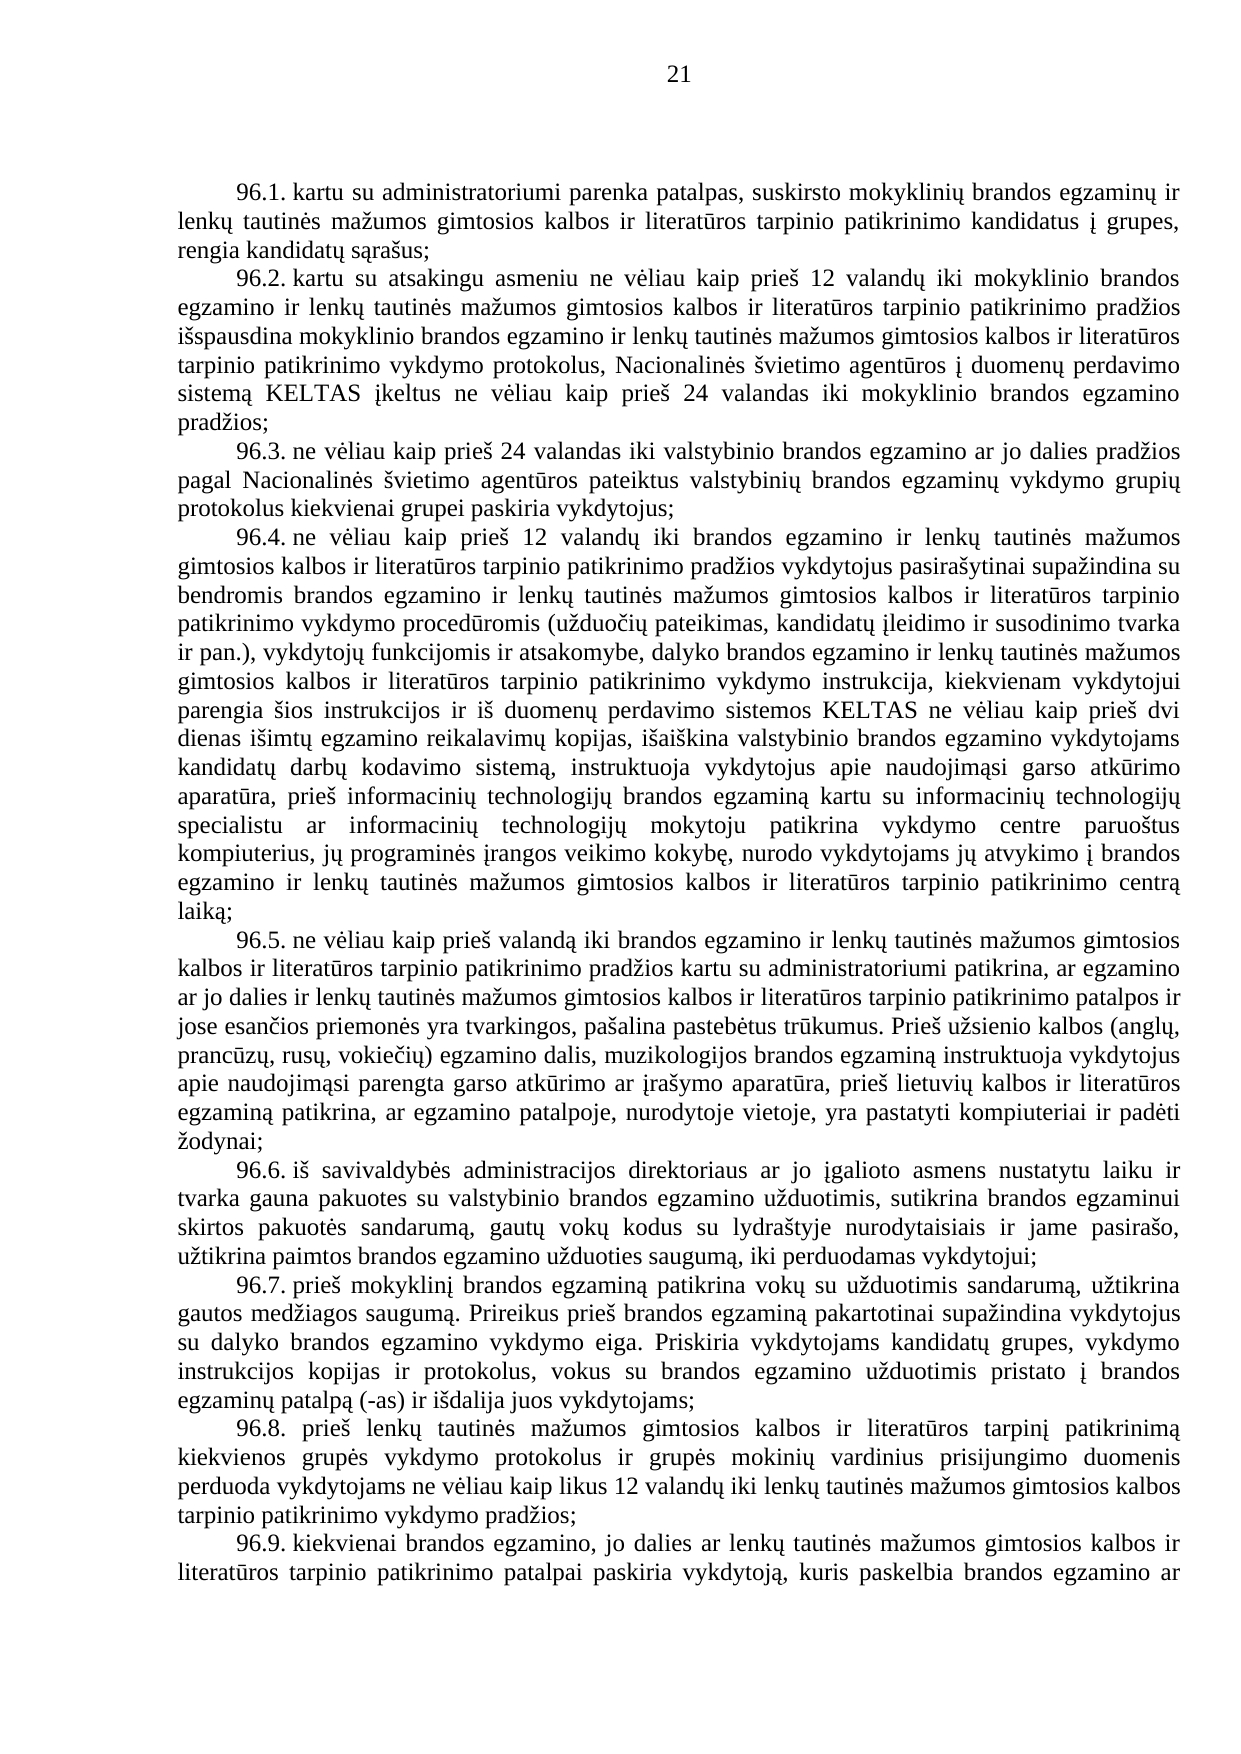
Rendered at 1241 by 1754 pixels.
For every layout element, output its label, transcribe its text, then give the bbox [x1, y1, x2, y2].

text 96.3. ne vėliau kaip prieš 24 valandas iki valstybinio brandos egzamino ar jo dalies pradžios pagal Nacionalinės švietimo agentūros pateiktus valstybinių brandos egzaminų vykdymo grupių protokolus kiekvienai grupei paskiria vykdytojus; [177, 436, 1181, 522]
text 96.2. kartu su atsakingu asmeniu ne vėliau kaip prieš 12 valandų iki mokyklinio brandos egzamino ir lenkų tautinės mažumos gimtosios kalbos ir literatūros tarpinio patikrinimo pradžios išspausdina mokyklinio brandos egzamino ir lenkų tautinės mažumos gimtosios kalbos ir literatūros tarpinio patikrinimo vykdymo protokolus, Nacionalinės švietimo agentūros į duomenų perdavimo sistemą KELTAS įkeltus ne vėliau kaip prieš 24 valandas iki mokyklinio brandos egzamino pradžios; [177, 263, 1181, 436]
text 96.8. prieš lenkų tautinės mažumos gimtosios kalbos ir literatūros tarpinį patikrinimą kiekvienos grupės vykdymo protokolus ir grupės mokinių vardinius prisijungimo duomenis perduoda vykdytojams ne vėliau kaip likus 12 valandų iki lenkų tautinės mažumos gimtosios kalbos tarpinio patikrinimo vykdymo pradžios; [177, 1413, 1181, 1528]
text 96.9. kiekvienai brandos egzamino, jo dalies ar lenkų tautinės mažumos gimtosios kalbos ir literatūros tarpinio patikrinimo patalpai paskiria vykdytoją, kuris paskelbia brandos egzamino ar [177, 1528, 1181, 1586]
text 96.4. ne vėliau kaip prieš 12 valandų iki brandos egzamino ir lenkų tautinės mažumos gimtosios kalbos ir literatūros tarpinio patikrinimo pradžios vykdytojus pasirašytinai supažindina su bendromis brandos egzamino ir lenkų tautinės mažumos gimtosios kalbos ir literatūros tarpinio patikrinimo vykdymo procedūromis (užduočių pateikimas, kandidatų įleidimo ir susodinimo tvarka ir pan.), vykdytojų funkcijomis ir atsakomybe, dalyko brandos egzamino ir lenkų tautinės mažumos gimtosios kalbos ir literatūros tarpinio patikrinimo vykdymo instrukcija, kiekvienam vykdytojui parengia šios instrukcijos ir iš duomenų perdavimo sistemos KELTAS ne vėliau kaip prieš dvi dienas išimtų egzamino reikalavimų kopijas, išaiškina valstybinio brandos egzamino vykdytojams kandidatų darbų kodavimo sistemą, instruktuoja vykdytojus apie naudojimąsi garso atkūrimo aparatūra, prieš informacinių technologijų brandos egzaminą kartu su informacinių technologijų specialistu ar informacinių technologijų mokytoju patikrina vykdymo centre paruoštus kompiuterius, jų programinės įrangos veikimo kokybę, nurodo vykdytojams jų atvykimo į brandos egzamino ir lenkų tautinės mažumos gimtosios kalbos ir literatūros tarpinio patikrinimo centrą laiką; [177, 522, 1181, 925]
text 96.1. kartu su administratoriumi parenka patalpas, suskirsto mokyklinių brandos egzaminų ir lenkų tautinės mažumos gimtosios kalbos ir literatūros tarpinio patikrinimo kandidatus į grupes, rengia kandidatų sąrašus; [177, 177, 1181, 263]
text 96.5. ne vėliau kaip prieš valandą iki brandos egzamino ir lenkų tautinės mažumos gimtosios kalbos ir literatūros tarpinio patikrinimo pradžios kartu su administratoriumi patikrina, ar egzamino ar jo dalies ir lenkų tautinės mažumos gimtosios kalbos ir literatūros tarpinio patikrinimo patalpos ir jose esančios priemonės yra tvarkingos, pašalina pastebėtus trūkumus. Prieš užsienio kalbos (anglų, prancūzų, rusų, vokiečių) egzamino dalis, muzikologijos brandos egzaminą instruktuoja vykdytojus apie naudojimąsi parengta garso atkūrimo ar įrašymo aparatūra, prieš lietuvių kalbos ir literatūros egzaminą patikrina, ar egzamino patalpoje, nurodytoje vietoje, yra pastatyti kompiuteriai ir padėti žodynai; [177, 925, 1181, 1155]
text 96.7. prieš mokyklinį brandos egzaminą patikrina vokų su užduotimis sandarumą, užtikrina gautos medžiagos saugumą. Prireikus prieš brandos egzaminą pakartotinai supažindina vykdytojus su dalyko brandos egzamino vykdymo eiga. Priskiria vykdytojams kandidatų grupes, vykdymo instrukcijos kopijas ir protokolus, vokus su brandos egzamino užduotimis pristato į brandos egzaminų patalpą (-as) ir išdalija juos vykdytojams; [177, 1270, 1181, 1413]
subtitle 96.6. iš savivaldybės administracijos direktoriaus ar jo įgalioto asmens nustatytu laiku ir tvarka gauna pakuotes su valstybinio brandos egzamino užduotimis, sutikrina brandos egzaminui skirtos pakuotės sandarumą, gautų vokų kodus su lydraštyje nurodytaisiais ir jame pasirašo, užtikrina paimtos brandos egzamino užduoties saugumą, iki perduodamas vykdytojui; [177, 1155, 1181, 1270]
